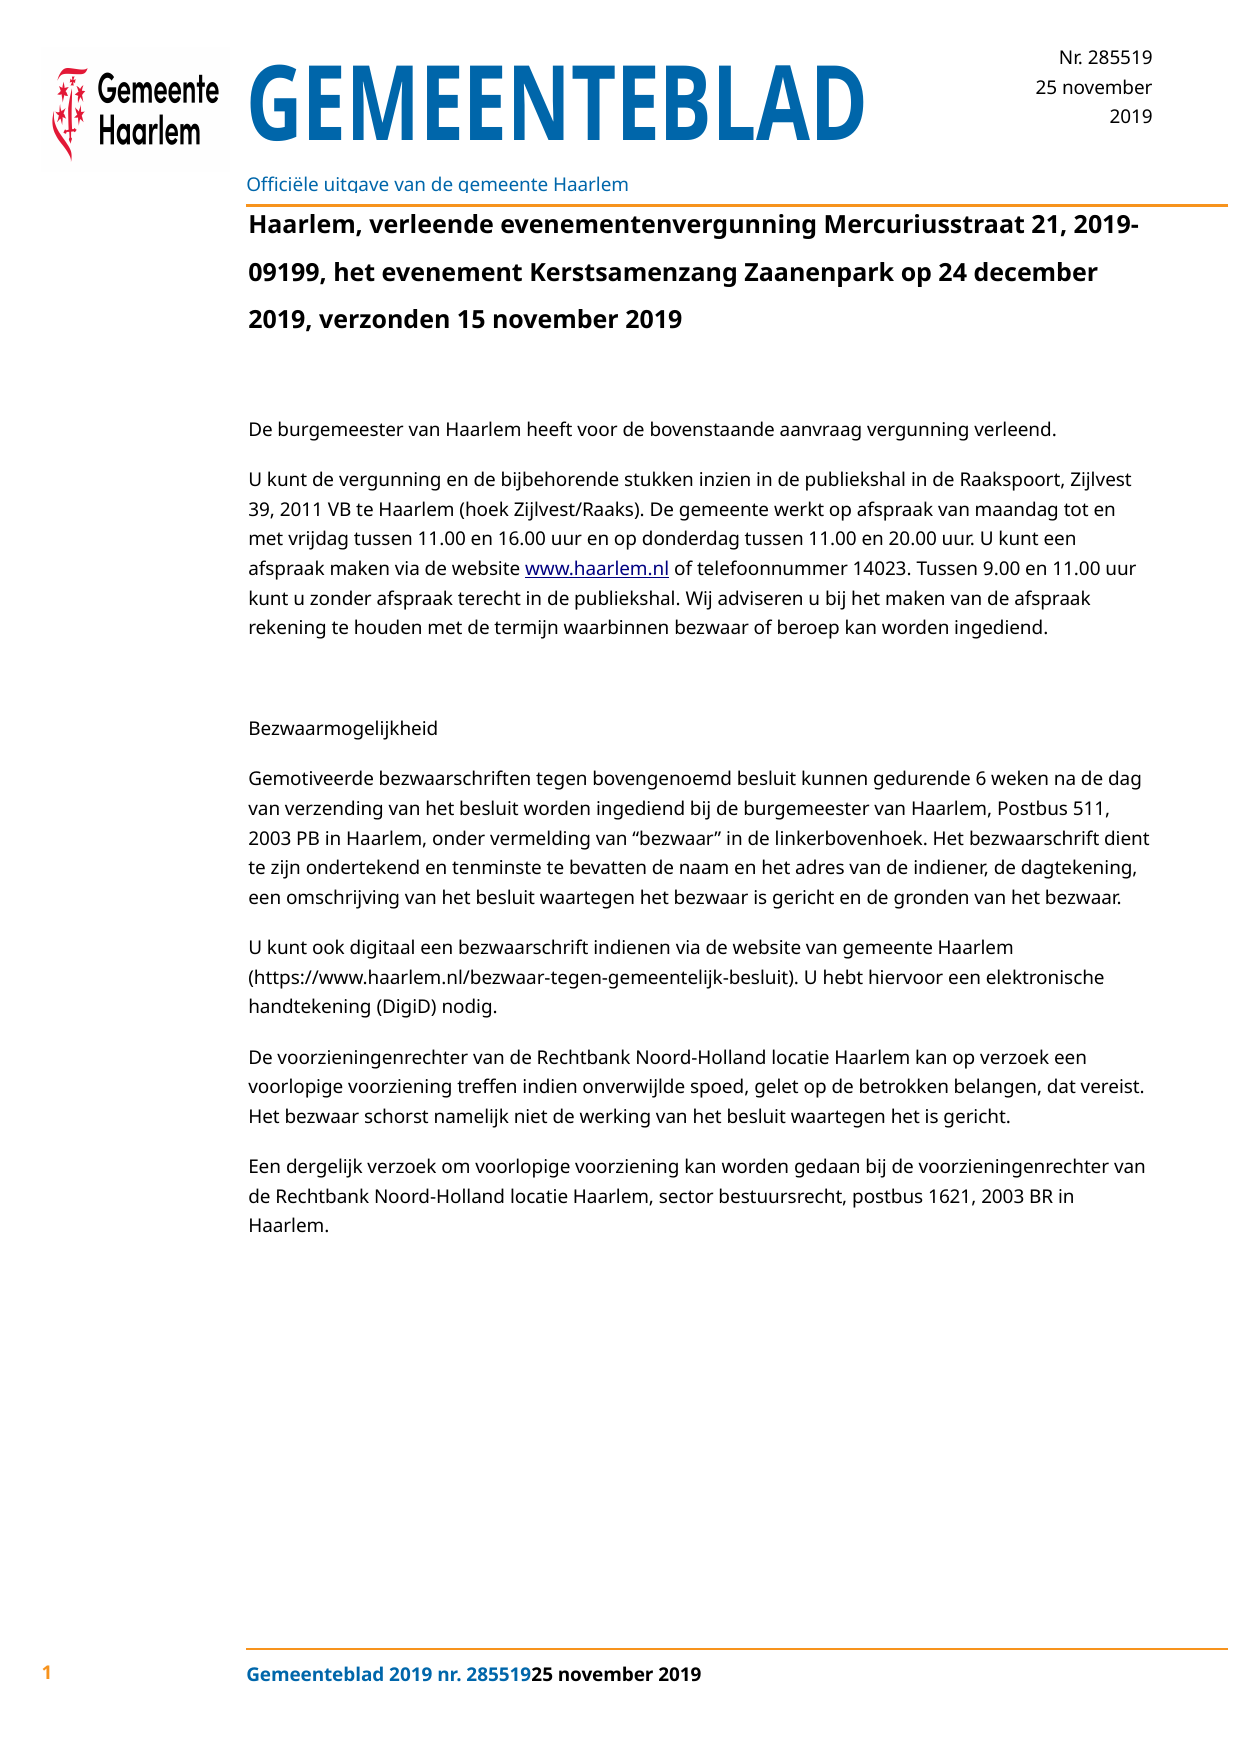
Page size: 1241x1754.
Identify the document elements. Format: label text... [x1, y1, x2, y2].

text U kunt de vergunning en de bijbehorende stukken inzien in de publiekshal in de Raakspoort, Zijlvest 39, 2011 VB te Haarlem (hoek Zijlvest/Raaks). De gemeente werkt op afspraak van maandag tot en met vrijdag tussen 11.00 en 16.00 uur en op donderdag tussen 11.00 en 20.00 uur. U kunt een afspraak maken via de website www.haarlem.nl of telefoonnummer 14023. Tussen 9.00 en 11.00 uur kunt u zonder afspraak terecht in de publiekshal. Wij adviseren u bij het maken van de afspraak rekening te houden met de termijn waarbinnen bezwaar of beroep kan worden ingediend. [248, 466, 1152, 640]
text U kunt ook digitaal een bezwaarschrift indienen via de website van gemeente Haarlem (https://www.haarlem.nl/bezwaar-tegen-gemeentelijk-besluit). U hebt hiervoor een elektronische handtekening (DigiD) nodig. [248, 934, 1152, 1019]
text Een dergelijk verzoek om voorlopige voorziening kan worden gedaan bij de voorzieningenrechter van de Rechtbank Noord-Holland locatie Haarlem, sector bestuursrecht, postbus 1621, 2003 BR in Haarlem. [248, 1153, 1152, 1238]
text De burgemeester van Haarlem heeft voor de bovenstaande aanvraag vergunning verleend. [248, 416, 1152, 442]
text De voorzieningenrechter van de Rechtbank Noord-Holland locatie Haarlem kan op verzoek een voorlopige voorziening treffen indien onverwijlde spoed, gelet op de betrokken belangen, dat vereist. Het bezwaar schorst namelijk niet de werking van het besluit waartegen het is gericht. [248, 1044, 1152, 1129]
text Haarlem, verleende evenementenvergunning Mercuriusstraat 21, 2019-09199, het evenement Kerstsamenzang Zaanenpark op 24 december 2019, verzonden 15 november 2019 [248, 207, 1152, 336]
text Gemotiveerde bezwaarschriften tegen bovengenoemd besluit kunnen gedurende 6 weken na de dag van verzending van het besluit worden ingediend bij de burgemeester van Haarlem, Postbus 511, 2003 PB in Haarlem, onder vermelding van “bezwaar” in de linkerbovenhoek. Het bezwaarschrift dient te zijn ondertekend en tenminste te bevatten de naam en het adres van de indiener, de dagtekening, een omschrijving van het besluit waartegen het bezwaar is gericht en de gronden van het bezwaar. [248, 766, 1152, 909]
text Bezwaarmogelijkheid [248, 715, 1152, 741]
picture [41, 47, 231, 172]
